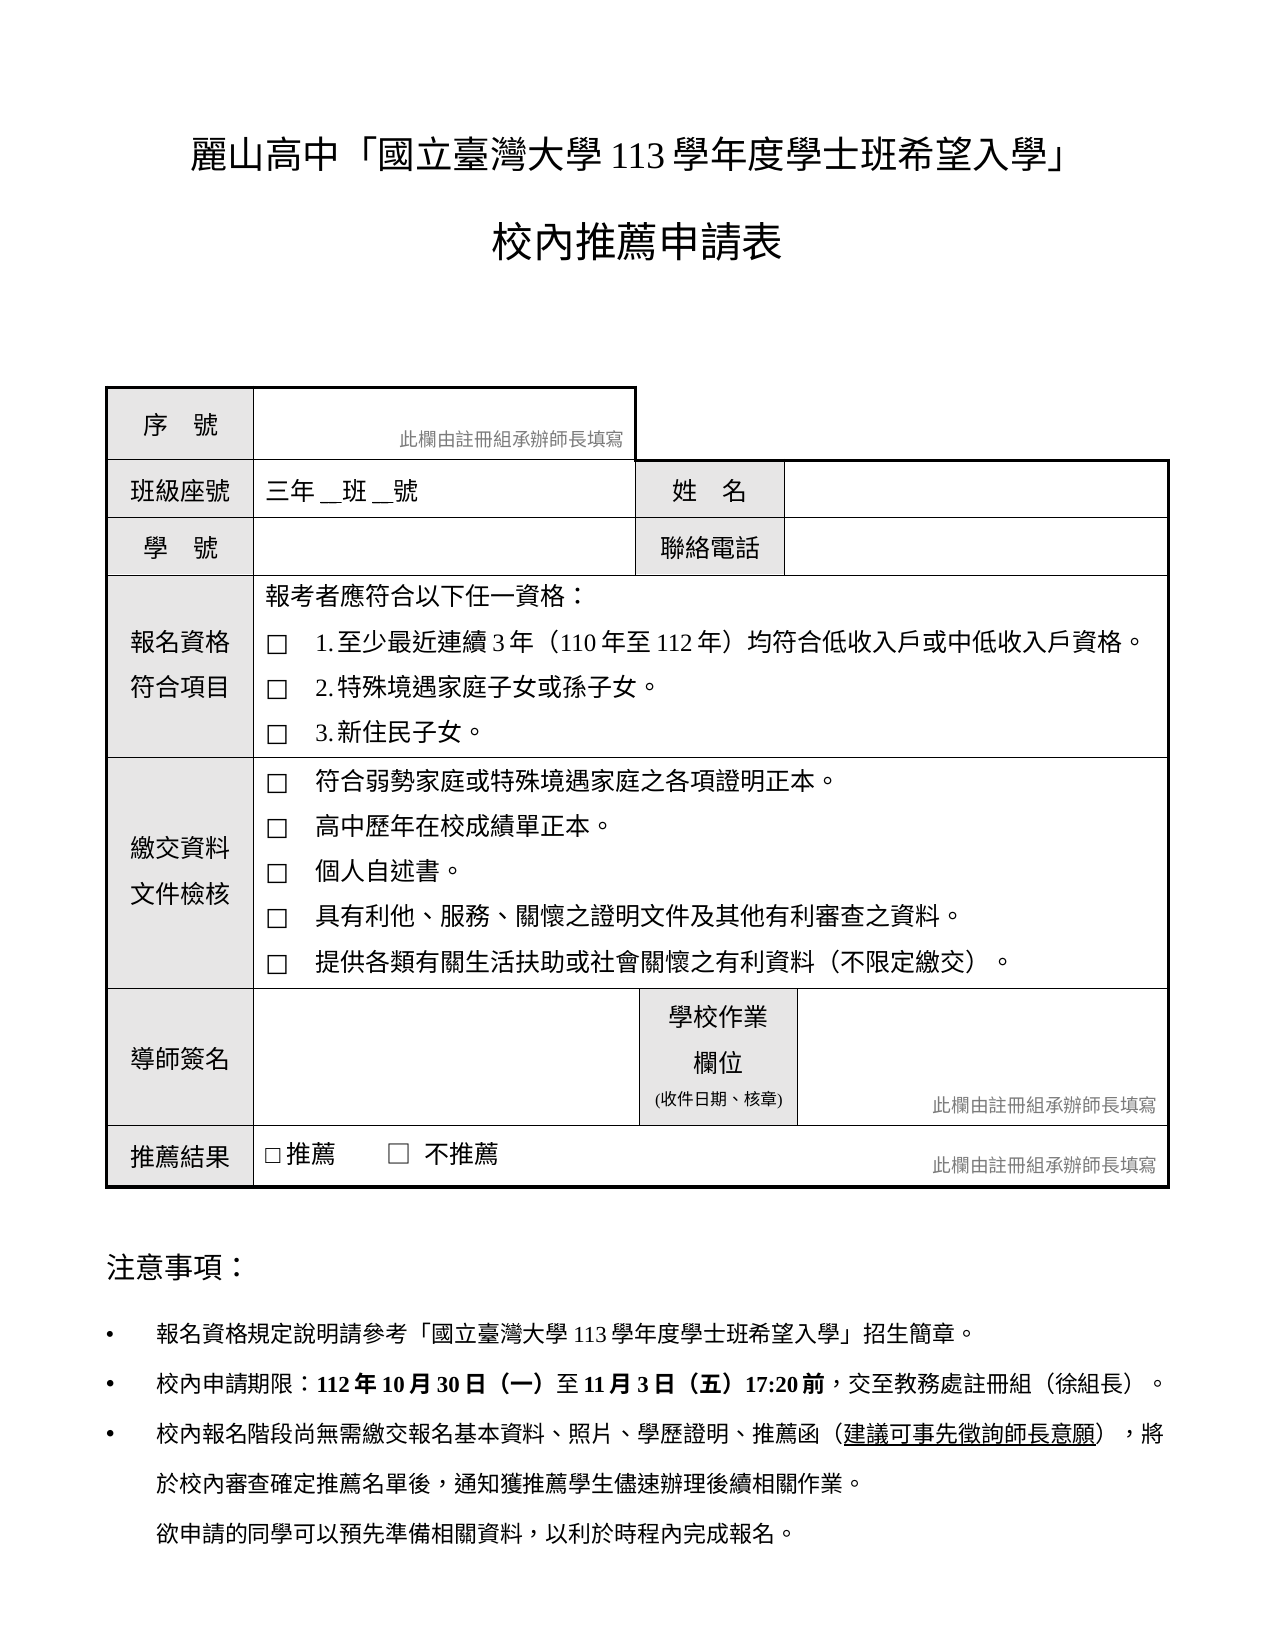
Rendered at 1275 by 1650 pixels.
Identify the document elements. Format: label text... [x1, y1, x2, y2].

table_cell [254, 989, 639, 1125]
table_cell 聯絡電話 [636, 518, 784, 574]
table_header [802, 386, 1168, 459]
table_cell 報考者應符合以下任一資格： 1. 至少最近連續3年（110年至112年）均符合低收入戶或中低收入戶資格。 2. 特殊境遇家庭子女或孫子女。 3. 新住民子女。 [254, 576, 1167, 757]
list 報名資格規定說明請參考「國立臺灣大學113學年度學士班希望入學」招生簡章。 [106, 1316, 1186, 1349]
table_header [784, 386, 797, 459]
table_cell 學號 [108, 518, 253, 574]
table_cell 導師簽名 [108, 989, 253, 1125]
table_cell [785, 518, 1167, 574]
table_cell □ 推薦 □ 不推薦 [254, 1126, 802, 1185]
table_header [798, 386, 802, 459]
table_cell 此欄由註冊組承辦師長填寫 [798, 989, 1167, 1125]
list 校內報名階段尚無需繳交報名基本資料、照片、學歷證明、推薦函（建議可事先徵詢師長意願），將於校內審查確定推薦名單後，通知獲推薦學生儘速辦理後續相關作業。 欲申請的同學可以預先準備相關資料，以利於時程內完成報名。 [106, 1416, 1186, 1549]
table_cell 學校作業 欄位 (收件日期、核章) [640, 989, 797, 1125]
table_header 序號 [108, 389, 253, 459]
table_cell [785, 462, 1167, 517]
table_cell 符合弱勢家庭或特殊境遇家庭之各項證明正本。 高中歷年在校成績單正本。 個人自述書。 具有利他、服務、關懷之證明文件及其他有利審查之資料。 提供各類有關生活扶助或社會關懷之有利資料（不限定繳交）。 [254, 758, 1167, 988]
table_header 此欄由註冊組承辦師長填寫 [254, 389, 634, 459]
list 校內申請期限：112年10月30日（一）至11月3日（五）17:20前，交至教務處註冊組（徐組長）。 [106, 1366, 1186, 1399]
table_cell 三年ˍˍ班ˍˍ號 [254, 460, 635, 517]
table_cell 推薦結果 [108, 1126, 253, 1185]
table_header [640, 386, 784, 459]
text 注意事項： [106, 1245, 1186, 1287]
table_cell [254, 518, 635, 574]
table_cell 繳交資料 文件檢核 [108, 758, 253, 988]
text 校內推薦申請表 [89, 198, 1186, 261]
table_cell 姓名 [636, 462, 784, 517]
table_cell 報名資格 符合項目 [108, 576, 253, 757]
text 麗山高中「國立臺灣大學113學年度學士班希望入學」 [89, 125, 1186, 179]
table_cell 此欄由註冊組承辦師長填寫 [802, 1126, 1167, 1185]
table_cell 班級座號 [108, 460, 253, 517]
